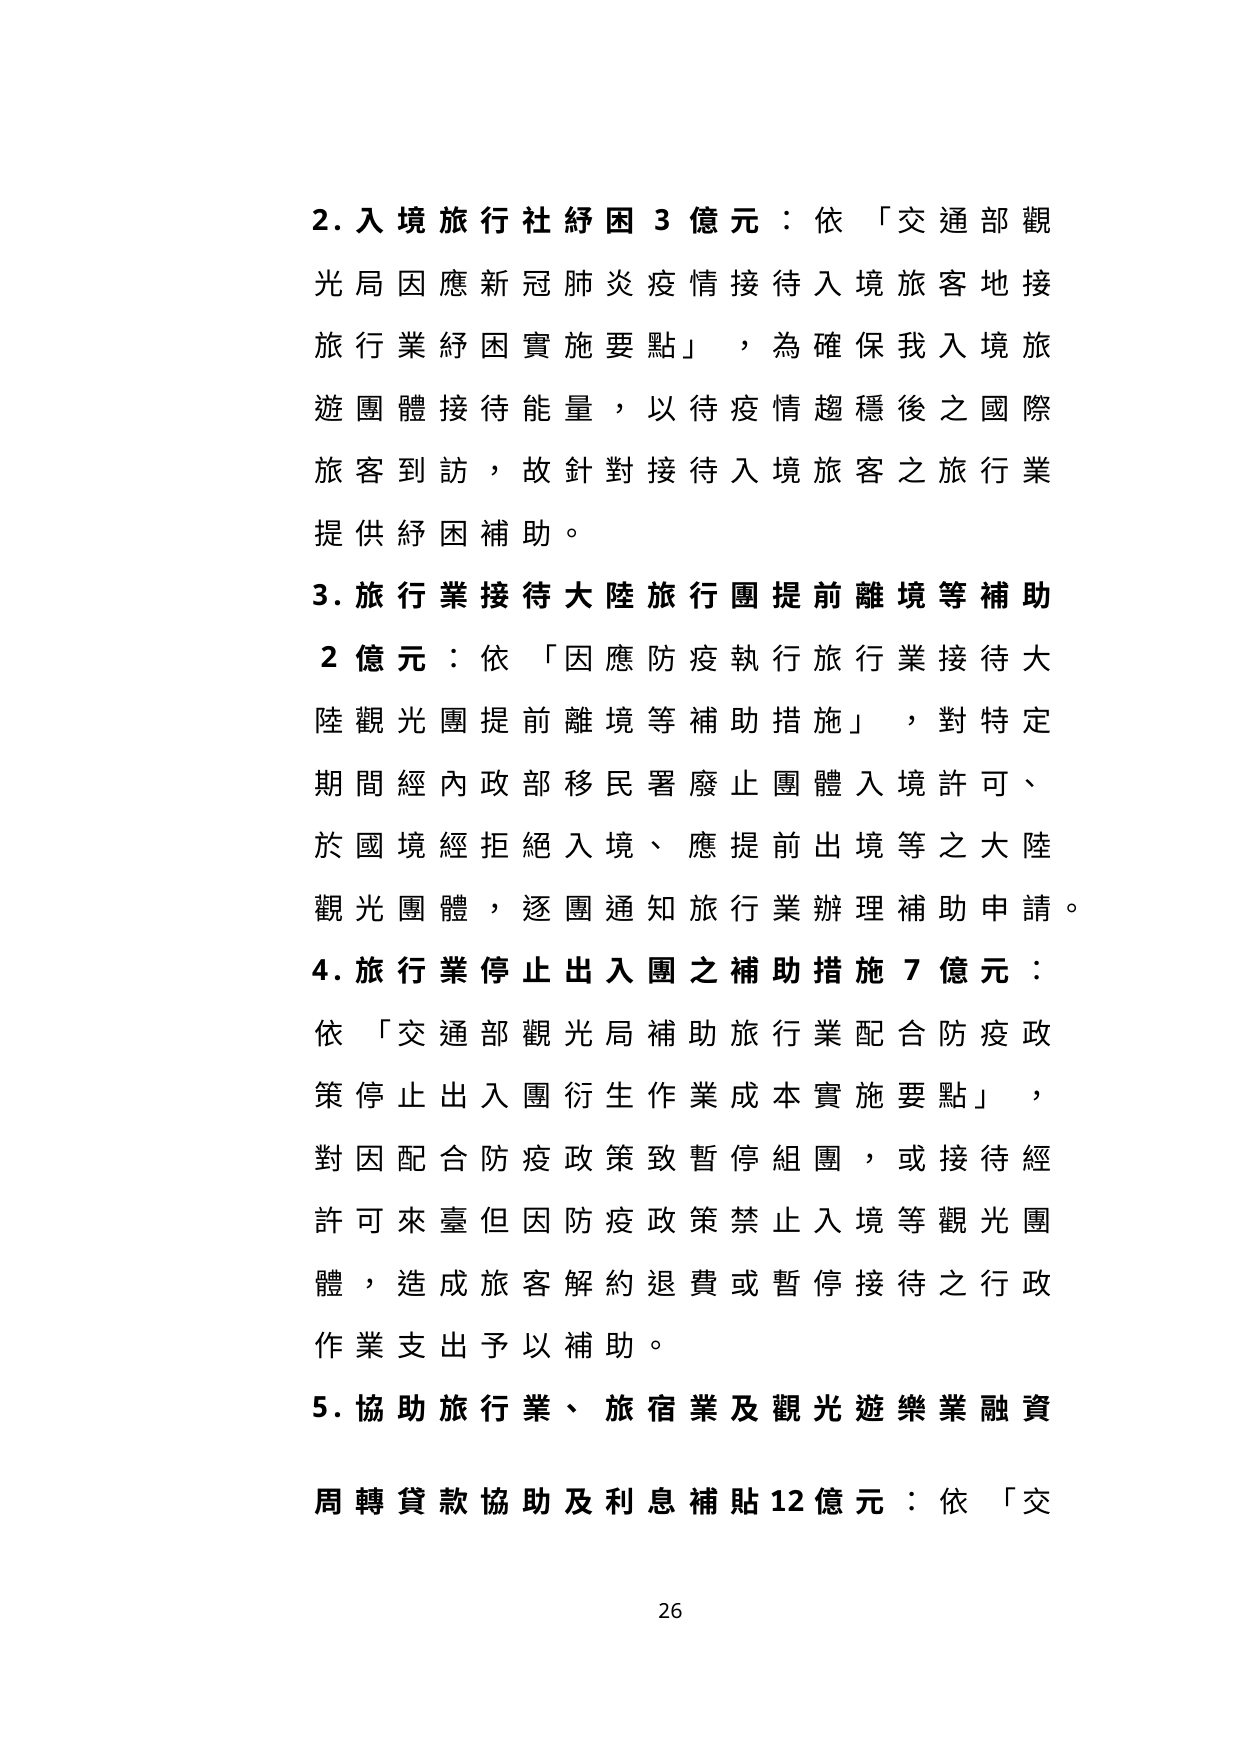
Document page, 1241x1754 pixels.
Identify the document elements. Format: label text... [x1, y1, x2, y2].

text 4.旅行業停止出入團之補助措施7億元：依「交通部觀光局補助旅行業配合防疫政策停止出入團衍生作業成本實施要點」，對因配合防疫政策致暫停組團，或接待經許可來臺但因防疫政策禁止入境等觀光團體，造成旅客解約退費或暫停接待之行政作業支出予以補助。 [271, 927, 1058, 1365]
text 3.旅行業接待大陸旅行團提前離境等補助2億元：依「因應防疫執行旅行業接待大陸觀光團提前離境等補助措施」，對特定期間經內政部移民署廢止團體入境許可、於國境經拒絕入境、應提前出境等之大陸觀光團體，逐團通知旅行業辦理補助申請。 [271, 552, 1058, 927]
text 5.協助旅行業、旅宿業及觀光遊樂業融資周轉貸款協助及利息補貼12億元：依「交 [271, 1365, 1058, 1552]
text 2.入境旅行社紓困3億元：依「交通部觀光局因應新冠肺炎疫情接待入境旅客地接旅行業紓困實施要點」，為確保我入境旅遊團體接待能量，以待疫情趨穩後之國際旅客到訪，故針對接待入境旅客之旅行業提供紓困補助。 [271, 177, 1058, 552]
